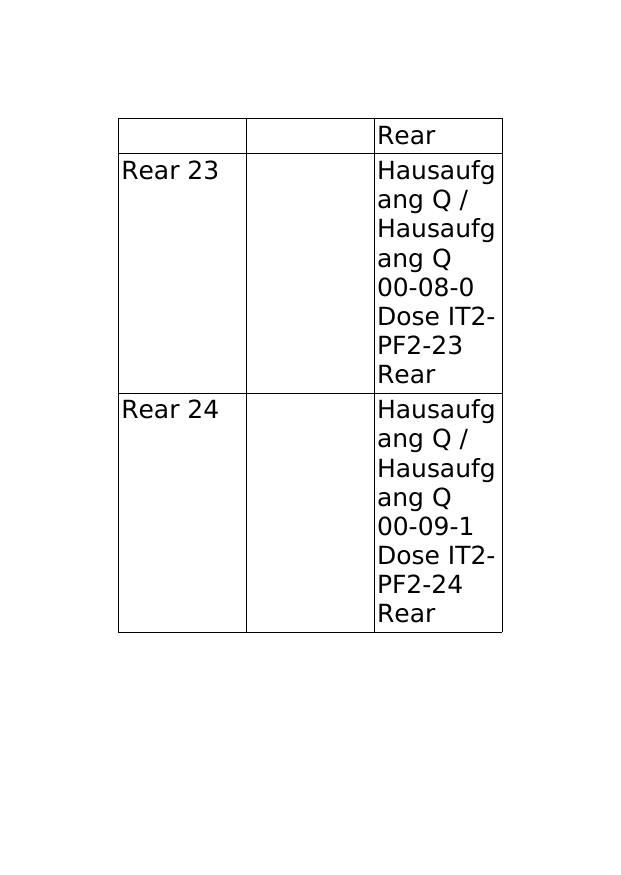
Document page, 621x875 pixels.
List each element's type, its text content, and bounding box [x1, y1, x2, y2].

table_cell Hausaufgang Q / Hausaufgang Q 00-09-1 Dose IT2-PF2-24 Rear [375, 394, 502, 632]
table_cell Rear 24 [119, 394, 246, 632]
table_cell Rear 23 [119, 154, 246, 392]
table_cell [247, 394, 374, 632]
table_cell [119, 119, 246, 153]
table_cell Hausaufgang Q / Hausaufgang Q 00-08-0 Dose IT2-PF2-23 Rear [375, 154, 502, 392]
table_cell [247, 119, 374, 153]
table_cell [247, 154, 374, 392]
table_cell Rear [375, 119, 502, 153]
